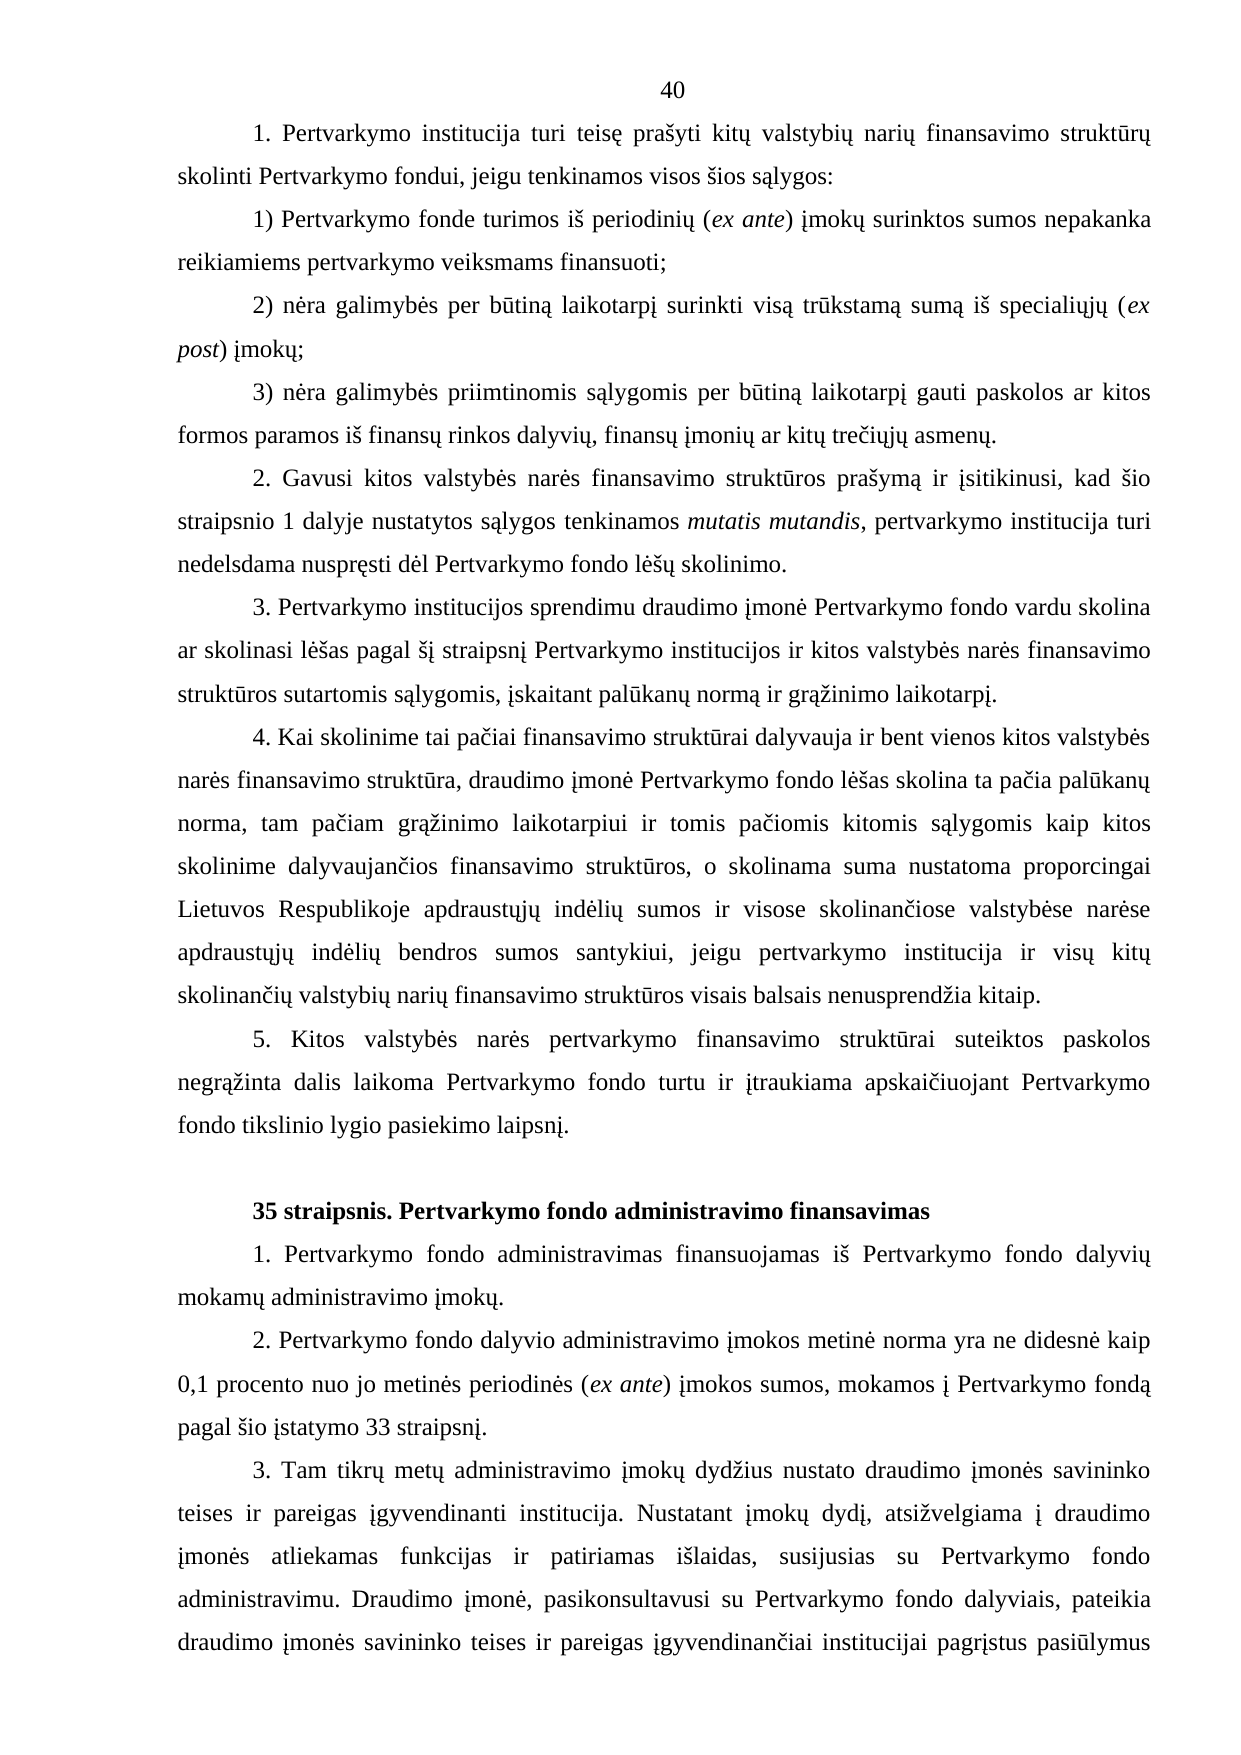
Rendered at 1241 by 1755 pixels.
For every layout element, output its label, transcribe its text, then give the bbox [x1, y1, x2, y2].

text 3) nėra galimybės priimtinomis sąlygomis per būtiną laikotarpį gauti paskolos ar kitos formos paramos iš finansų rinkos dalyvių, finansų įmonių ar kitų trečiųjų asmenų. [177, 377, 1152, 449]
text 2) nėra galimybės per būtiną laikotarpį surinkti visą trūkstamą sumą iš specialiųjų (ex post) įmokų; [177, 291, 1152, 362]
text 2. Gavusi kitos valstybės narės finansavimo struktūros prašymą ir įsitikinusi, kad šio straipsnio 1 dalyje nustatytos sąlygos tenkinamos mutatis mutandis, pertvarkymo institucija turi nedelsdama nuspręsti dėl Pertvarkymo fondo lėšų skolinimo. [177, 463, 1152, 578]
text 35 straipsnis. Pertvarkymo fondo administravimo finansavimas [177, 1196, 1152, 1225]
text 3. Tam tikrų metų administravimo įmokų dydžius nustato draudimo įmonės savininko teises ir pareigas įgyvendinanti institucija. Nustatant įmokų dydį, atsižvelgiama į draudimo įmonės atliekamas funkcijas ir patiriamas išlaidas, susijusias su Pertvarkymo fondo administravimu. Draudimo įmonė, pasikonsultavusi su Pertvarkymo fondo dalyviais, pateikia draudimo įmonės savininko teises ir pareigas įgyvendinančiai institucijai pagrįstus pasiūlymus [177, 1455, 1152, 1656]
text 2. Pertvarkymo fondo dalyvio administravimo įmokos metinė norma yra ne didesnė kaip 0,1 procento nuo jo metinės periodinės (ex ante) įmokos sumos, mokamos į Pertvarkymo fondą pagal šio įstatymo 33 straipsnį. [177, 1326, 1152, 1441]
text 1. Pertvarkymo institucija turi teisę prašyti kitų valstybių narių finansavimo struktūrų skolinti Pertvarkymo fondui, jeigu tenkinamos visos šios sąlygos: [177, 118, 1152, 190]
text 5. Kitos valstybės narės pertvarkymo finansavimo struktūrai suteiktos paskolos negrąžinta dalis laikoma Pertvarkymo fondo turtu ir įtraukiama apskaičiuojant Pertvarkymo fondo tikslinio lygio pasiekimo laipsnį. [177, 1024, 1152, 1139]
text 1. Pertvarkymo fondo administravimas finansuojamas iš Pertvarkymo fondo dalyvių mokamų administravimo įmokų. [177, 1239, 1152, 1311]
text 3. Pertvarkymo institucijos sprendimu draudimo įmonė Pertvarkymo fondo vardu skolina ar skolinasi lėšas pagal šį straipsnį Pertvarkymo institucijos ir kitos valstybės narės finansavimo struktūros sutartomis sąlygomis, įskaitant palūkanų normą ir grąžinimo laikotarpį. [177, 592, 1152, 707]
text 1) Pertvarkymo fonde turimos iš periodinių (ex ante) įmokų surinktos sumos nepakanka reikiamiems pertvarkymo veiksmams finansuoti; [177, 204, 1152, 276]
text 4. Kai skolinime tai pačiai finansavimo struktūrai dalyvauja ir bent vienos kitos valstybės narės finansavimo struktūra, draudimo įmonė Pertvarkymo fondo lėšas skolina ta pačia palūkanų norma, tam pačiam grąžinimo laikotarpiui ir tomis pačiomis kitomis sąlygomis kaip kitos skolinime dalyvaujančios finansavimo struktūros, o skolinama suma nustatoma proporcingai Lietuvos Respublikoje apdraustųjų indėlių sumos ir visose skolinančiose valstybėse narėse apdraustųjų indėlių bendros sumos santykiui, jeigu pertvarkymo institucija ir visų kitų skolinančių valstybių narių finansavimo struktūros visais balsais nenusprendžia kitaip. [177, 722, 1152, 1009]
